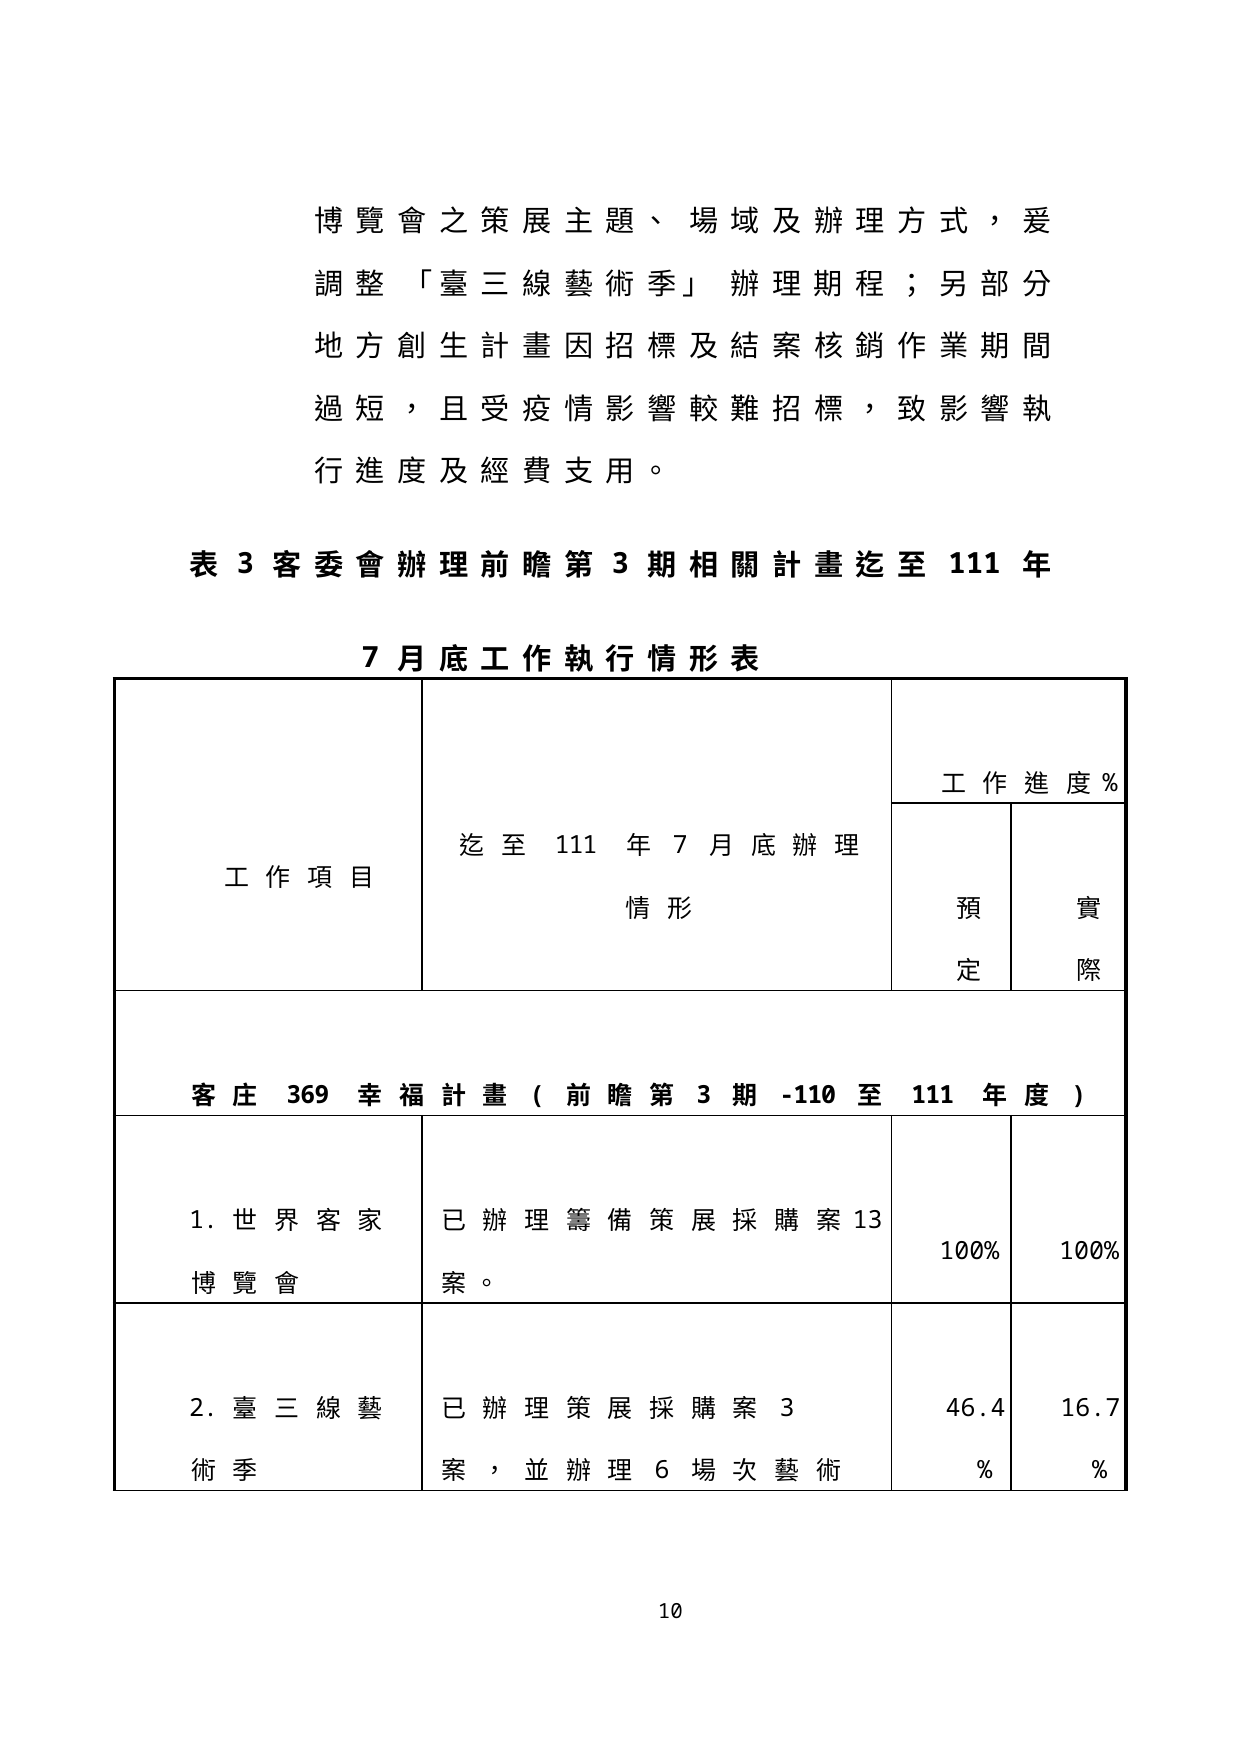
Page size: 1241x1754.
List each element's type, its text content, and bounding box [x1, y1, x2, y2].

table_header 迄至111年7月底辦理情形 [423, 680, 891, 990]
table_cell 實際 [1012, 804, 1124, 990]
table_cell 46.4% [892, 1304, 1010, 1490]
table_cell 預定 [892, 804, 1010, 990]
table_cell 2.臺三線藝術季 [116, 1304, 421, 1490]
table_cell 16.7% [1012, 1304, 1124, 1490]
table_cell 100% [892, 1116, 1010, 1302]
table_cell 客庄369幸福計畫(前瞻第3期-110至111年度) [116, 991, 1124, 1115]
table_cell 100% [1012, 1116, 1124, 1302]
table_header 工作項目 [116, 680, 421, 990]
table_cell 已辦理籌備策展採購案13案。 [423, 1116, 891, 1302]
table_cell 已辦理策展採購案3案，並辦理6場次藝術 [423, 1304, 891, 1490]
table_cell 1.世界客家博覽會 [116, 1116, 421, 1302]
text 表3客委會辦理前瞻第3期相關計畫迄至111年7月底工作執行情形表 [122, 490, 1061, 677]
text 博覽會之策展主題、場域及辦理方式，爰調整「臺三線藝術季」辦理期程；另部分地方創生計畫因招標及結案核銷作業期間過短，且受疫情影響較難招標，致影響執行進度及經費支用。 [271, 177, 1058, 490]
table_header 工作進度% [892, 680, 1124, 802]
